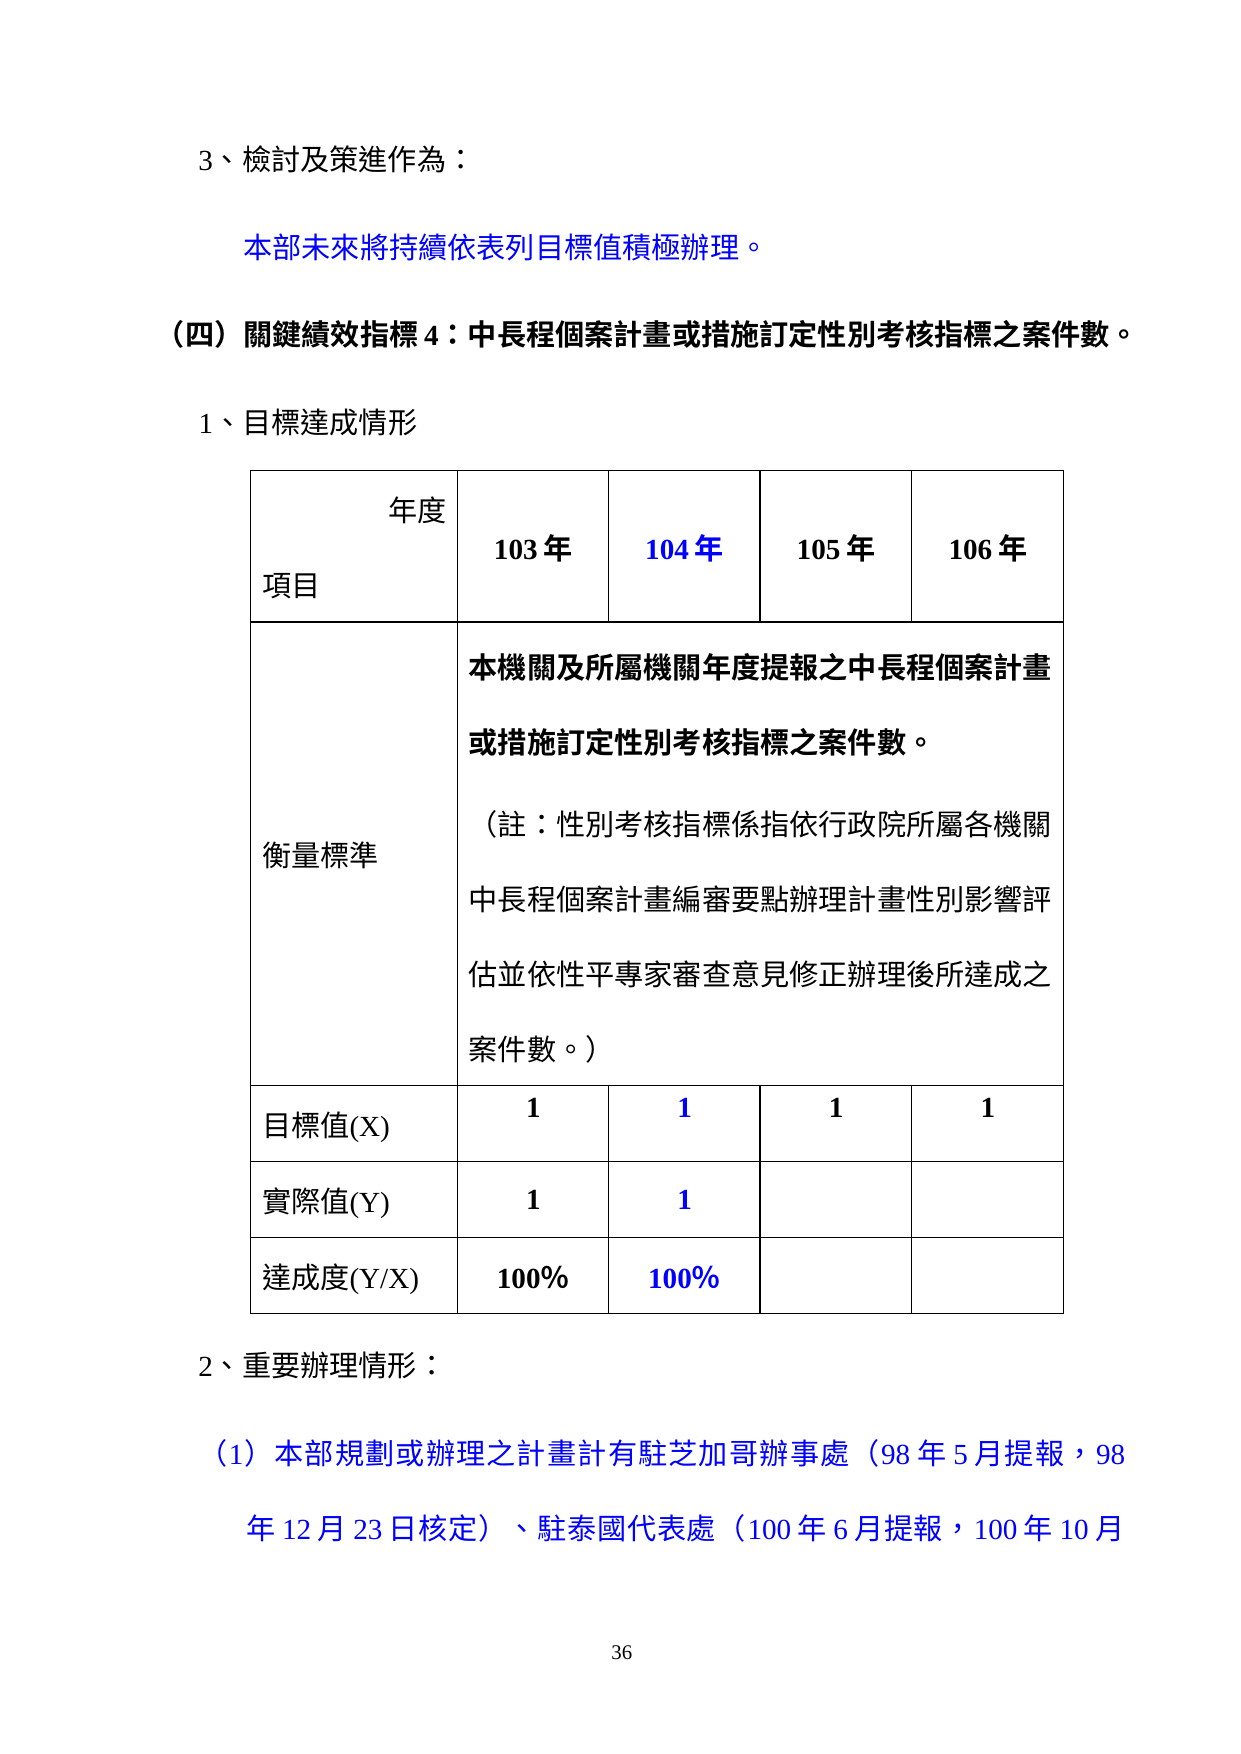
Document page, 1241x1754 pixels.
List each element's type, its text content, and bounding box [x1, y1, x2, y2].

table_cell [761, 1238, 911, 1313]
text 1、目標達成情形 [198, 383, 1125, 458]
table_header 105年 [761, 471, 911, 621]
table_cell 1 [458, 1162, 608, 1237]
table_cell 1 [912, 1086, 1063, 1161]
table_header 年度 項目 [251, 471, 457, 621]
table_header 104年 [609, 471, 759, 621]
text （四）關鍵績效指標4：中長程個案計畫或措施訂定性別考核指標之案件數。 [156, 295, 1125, 370]
table_cell [761, 1162, 911, 1237]
table_cell 1 [458, 1086, 608, 1161]
table_cell 目標值(X) [251, 1086, 457, 1161]
text 3、檢討及策進作為： [198, 120, 1125, 195]
table_header 103年 [458, 471, 608, 621]
table_cell [912, 1238, 1063, 1313]
table_cell 達成度(Y/X) [251, 1238, 457, 1313]
table_cell 100％ [609, 1238, 759, 1313]
table_cell 1 [609, 1162, 759, 1237]
table_cell 1 [609, 1086, 759, 1161]
table_cell 衡量標準 [251, 623, 457, 1085]
table_cell 實際值(Y) [251, 1162, 457, 1237]
text 本部未來將持續依表列目標值積極辦理。 [243, 208, 1125, 283]
table_cell 本機關及所屬機關年度提報之中長程個案計畫或措施訂定性別考核指標之案件數。 （註：性別考核指標係指依行政院所屬各機關中長程個案計畫編審要點辦理計畫性別影響評估並依性平專家審查意見修正辦理後所達成之案件數。） [458, 623, 1063, 1085]
table_header 106年 [912, 471, 1063, 621]
table_cell 1 [761, 1086, 911, 1161]
text 2、重要辦理情形： [198, 1327, 1125, 1402]
table_cell 100％ [458, 1238, 608, 1313]
text （1）本部規劃或辦理之計畫計有駐芝加哥辦事處（98年5月提報，98年12月23日核定）、駐泰國代表處（100年6月提報，100年10月 [198, 1414, 1125, 1564]
table_cell [912, 1162, 1063, 1237]
